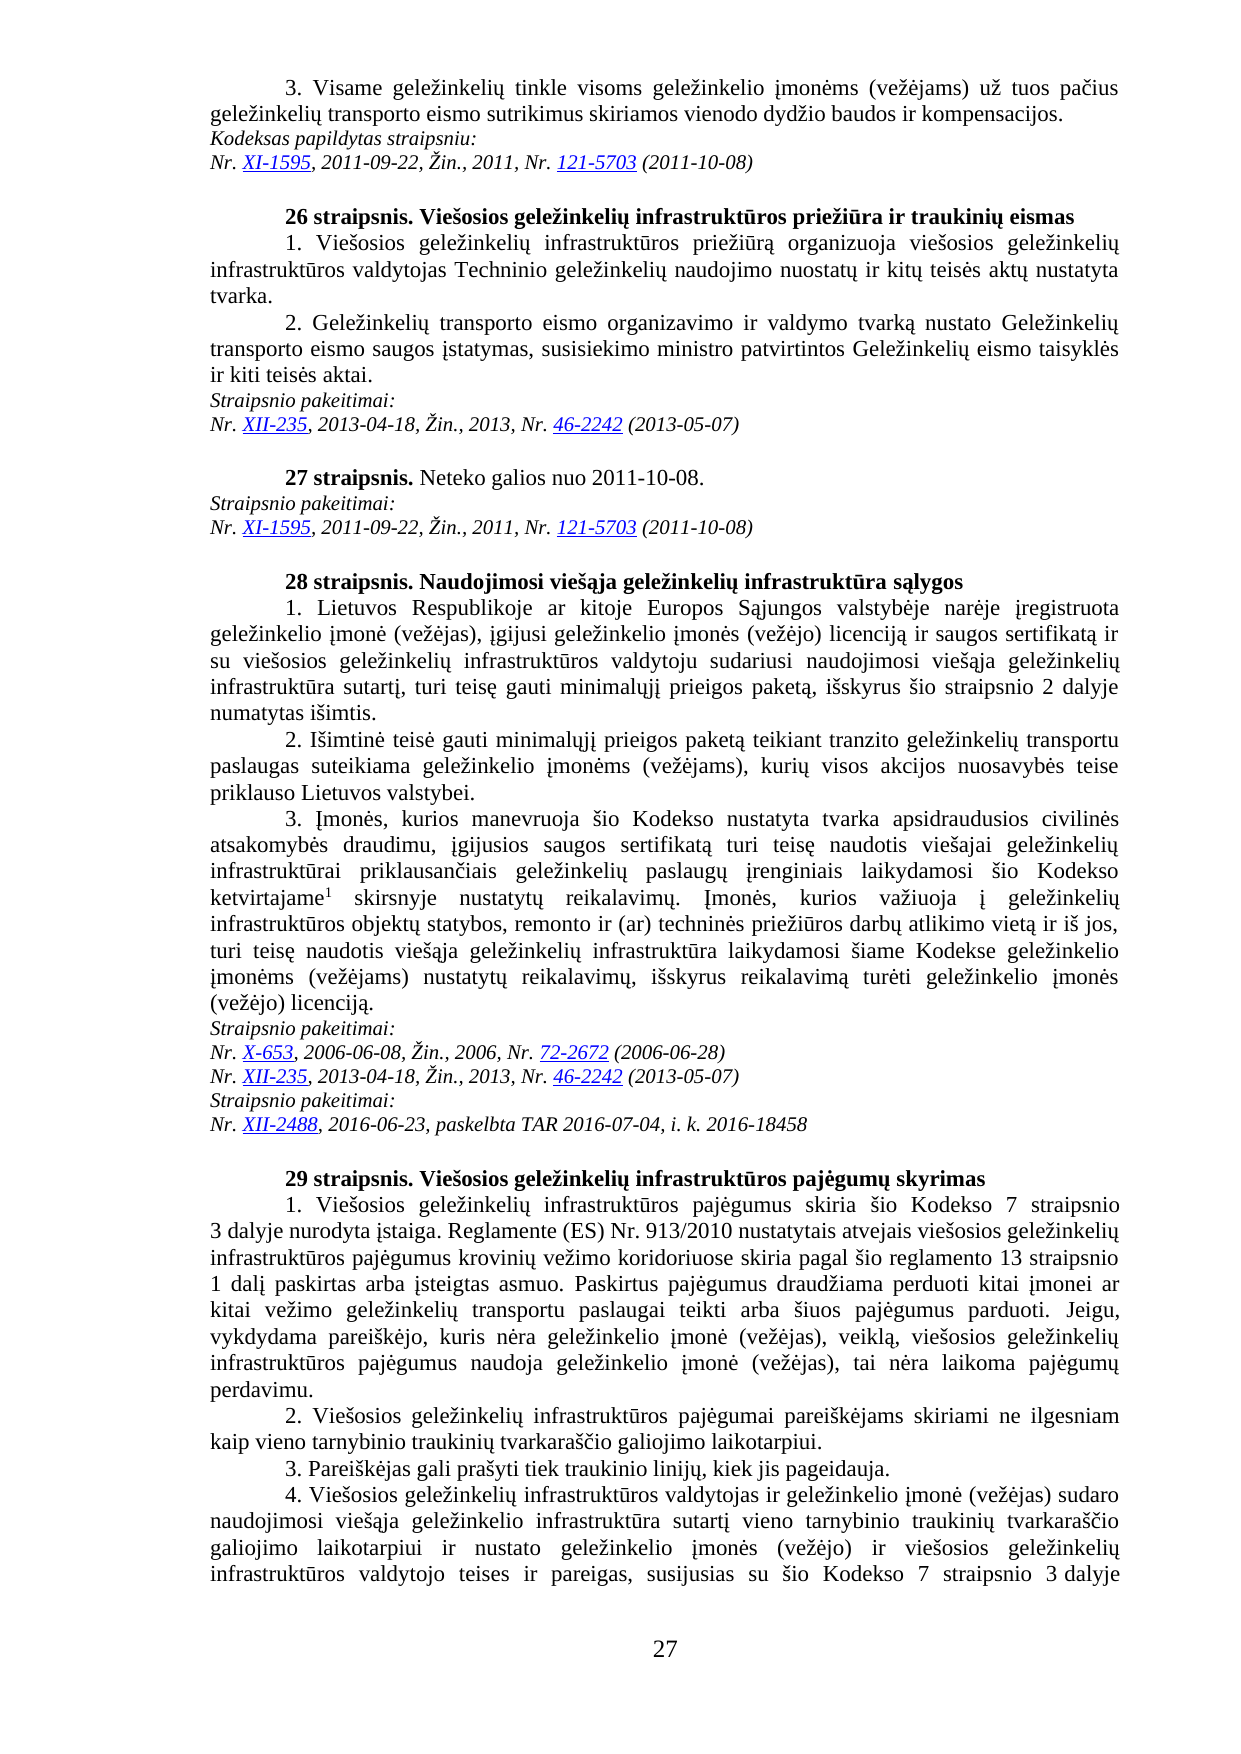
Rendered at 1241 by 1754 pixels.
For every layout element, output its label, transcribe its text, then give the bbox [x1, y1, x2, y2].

text 1. Lietuvos Respublikoje ar kitoje Europos Sąjungos valstybėje narėje įregistruota geležinkelio įmonė (vežėjas), įgijusi geležinkelio įmonės (vežėjo) licenciją ir saugos sertifikatą ir su viešosios geležinkelių infrastruktūros valdytoju sudariusi naudojimosi viešąja geležinkelių infrastruktūra sutartį, turi teisę gauti minimalųjį prieigos paketą, išskyrus šio straipsnio 2 dalyje numatytas išimtis. [210, 594, 1120, 726]
text Nr. XI-1595, 2011-09-22, Žin., 2011, Nr. 121-5703 (2011-10-08) [210, 150, 1120, 174]
text Kodeksas papildytas straipsniu: [210, 126, 1120, 150]
text Nr. XII-235, 2013-04-18, Žin., 2013, Nr. 46-2242 (2013-05-07) [210, 412, 1120, 436]
subtitle 29 straipsnis. Viešosios geležinkelių infrastruktūros pajėgumų skyrimas [210, 1165, 1120, 1191]
text 1. Viešosios geležinkelių infrastruktūros pajėgumus skiria šio Kodekso 7 straipsnio 3 dalyje nurodyta įstaiga. Reglamente (ES) Nr. 913/2010 nustatytais atvejais viešosios geležinkelių infrastruktūros pajėgumus krovinių vežimo koridoriuose skiria pagal šio reglamento 13 straipsnio 1 dalį paskirtas arba įsteigtas asmuo. Paskirtus pajėgumus draudžiama perduoti kitai įmonei ar kitai vežimo geležinkelių transportu paslaugai teikti arba šiuos pajėgumus parduoti. Jeigu, vykdydama pareiškėjo, kuris nėra geležinkelio įmonė (vežėjas), veiklą, viešosios geležinkelių infrastruktūros pajėgumus naudoja geležinkelio įmonė (vežėjas), tai nėra laikoma pajėgumų perdavimu. [210, 1191, 1120, 1402]
text Nr. X-653, 2006-06-08, Žin., 2006, Nr. 72-2672 (2006-06-28) [210, 1040, 1120, 1064]
text 3. Pareiškėjas gali prašyti tiek traukinio linijų, kiek jis pageidauja. [210, 1455, 1120, 1481]
text 27 straipsnis. Neteko galios nuo 2011-10-08. [210, 464, 1120, 491]
text 2. Išimtinė teisė gauti minimalųjį prieigos paketą teikiant tranzito geležinkelių transportu paslaugas suteikiama geležinkelio įmonėms (vežėjams), kurių visos akcijos nuosavybės teise priklauso Lietuvos valstybei. [210, 726, 1120, 805]
text 4. Viešosios geležinkelių infrastruktūros valdytojas ir geležinkelio įmonė (vežėjas) sudaro naudojimosi viešąja geležinkelio infrastruktūra sutartį vieno tarnybinio traukinių tvarkaraščio galiojimo laikotarpiui ir nustato geležinkelio įmonės (vežėjo) ir viešosios geležinkelių infrastruktūros valdytojo teises ir pareigas, susijusias su šio Kodekso 7 straipsnio 3 dalyje [210, 1481, 1120, 1586]
text 1. Viešosios geležinkelių infrastruktūros priežiūrą organizuoja viešosios geležinkelių infrastruktūros valdytojas Techninio geležinkelių naudojimo nuostatų ir kitų teisės aktų nustatyta tvarka. [210, 229, 1120, 308]
text 2. Viešosios geležinkelių infrastruktūros pajėgumai pareiškėjams skiriami ne ilgesniam kaip vieno tarnybinio traukinių tvarkaraščio galiojimo laikotarpiui. [210, 1402, 1120, 1455]
text 3. Įmonės, kurios manevruoja šio Kodekso nustatyta tvarka apsidraudusios civilinės atsakomybės draudimu, įgijusios saugos sertifikatą turi teisę naudotis viešajai geležinkelių infrastruktūrai priklausančiais geležinkelių paslaugų įrenginiais laikydamosi šio Kodekso ketvirtajame1 skirsnyje nustatytų reikalavimų. Įmonės, kurios važiuoja į geležinkelių infrastruktūros objektų statybos, remonto ir (ar) techninės priežiūros darbų atlikimo vietą ir iš jos, turi teisę naudotis viešąja geležinkelių infrastruktūra laikydamosi šiame Kodekse geležinkelio įmonėms (vežėjams) nustatytų reikalavimų, išskyrus reikalavimą turėti geležinkelio įmonės (vežėjo) licenciją. [210, 805, 1120, 1016]
text Straipsnio pakeitimai: [210, 1088, 1120, 1112]
text Nr. XII-235, 2013-04-18, Žin., 2013, Nr. 46-2242 (2013-05-07) [210, 1064, 1120, 1088]
text Straipsnio pakeitimai: [210, 1016, 1120, 1040]
text 3. Visame geležinkelių tinkle visoms geležinkelio įmonėms (vežėjams) už tuos pačius geležinkelių transporto eismo sutrikimus skiriamos vienodo dydžio baudos ir kompensacijos. [210, 73, 1120, 126]
text Straipsnio pakeitimai: [210, 491, 1120, 515]
text Nr. XII-2488, 2016-06-23, paskelbta TAR 2016-07-04, i. k. 2016-18458 [210, 1112, 1120, 1136]
text 2. Geležinkelių transporto eismo organizavimo ir valdymo tvarką nustato Geležinkelių transporto eismo saugos įstatymas, susisiekimo ministro patvirtintos Geležinkelių eismo taisyklės ir kiti teisės aktai. [210, 308, 1120, 388]
text Straipsnio pakeitimai: [210, 388, 1120, 412]
text Nr. XI-1595, 2011-09-22, Žin., 2011, Nr. 121-5703 (2011-10-08) [210, 515, 1120, 539]
text 28 straipsnis. Naudojimosi viešąja geležinkelių infrastruktūra sąlygos [210, 568, 1120, 594]
text 26 straipsnis. Viešosios geležinkelių infrastruktūros priežiūra ir traukinių eismas [285, 203, 1120, 229]
